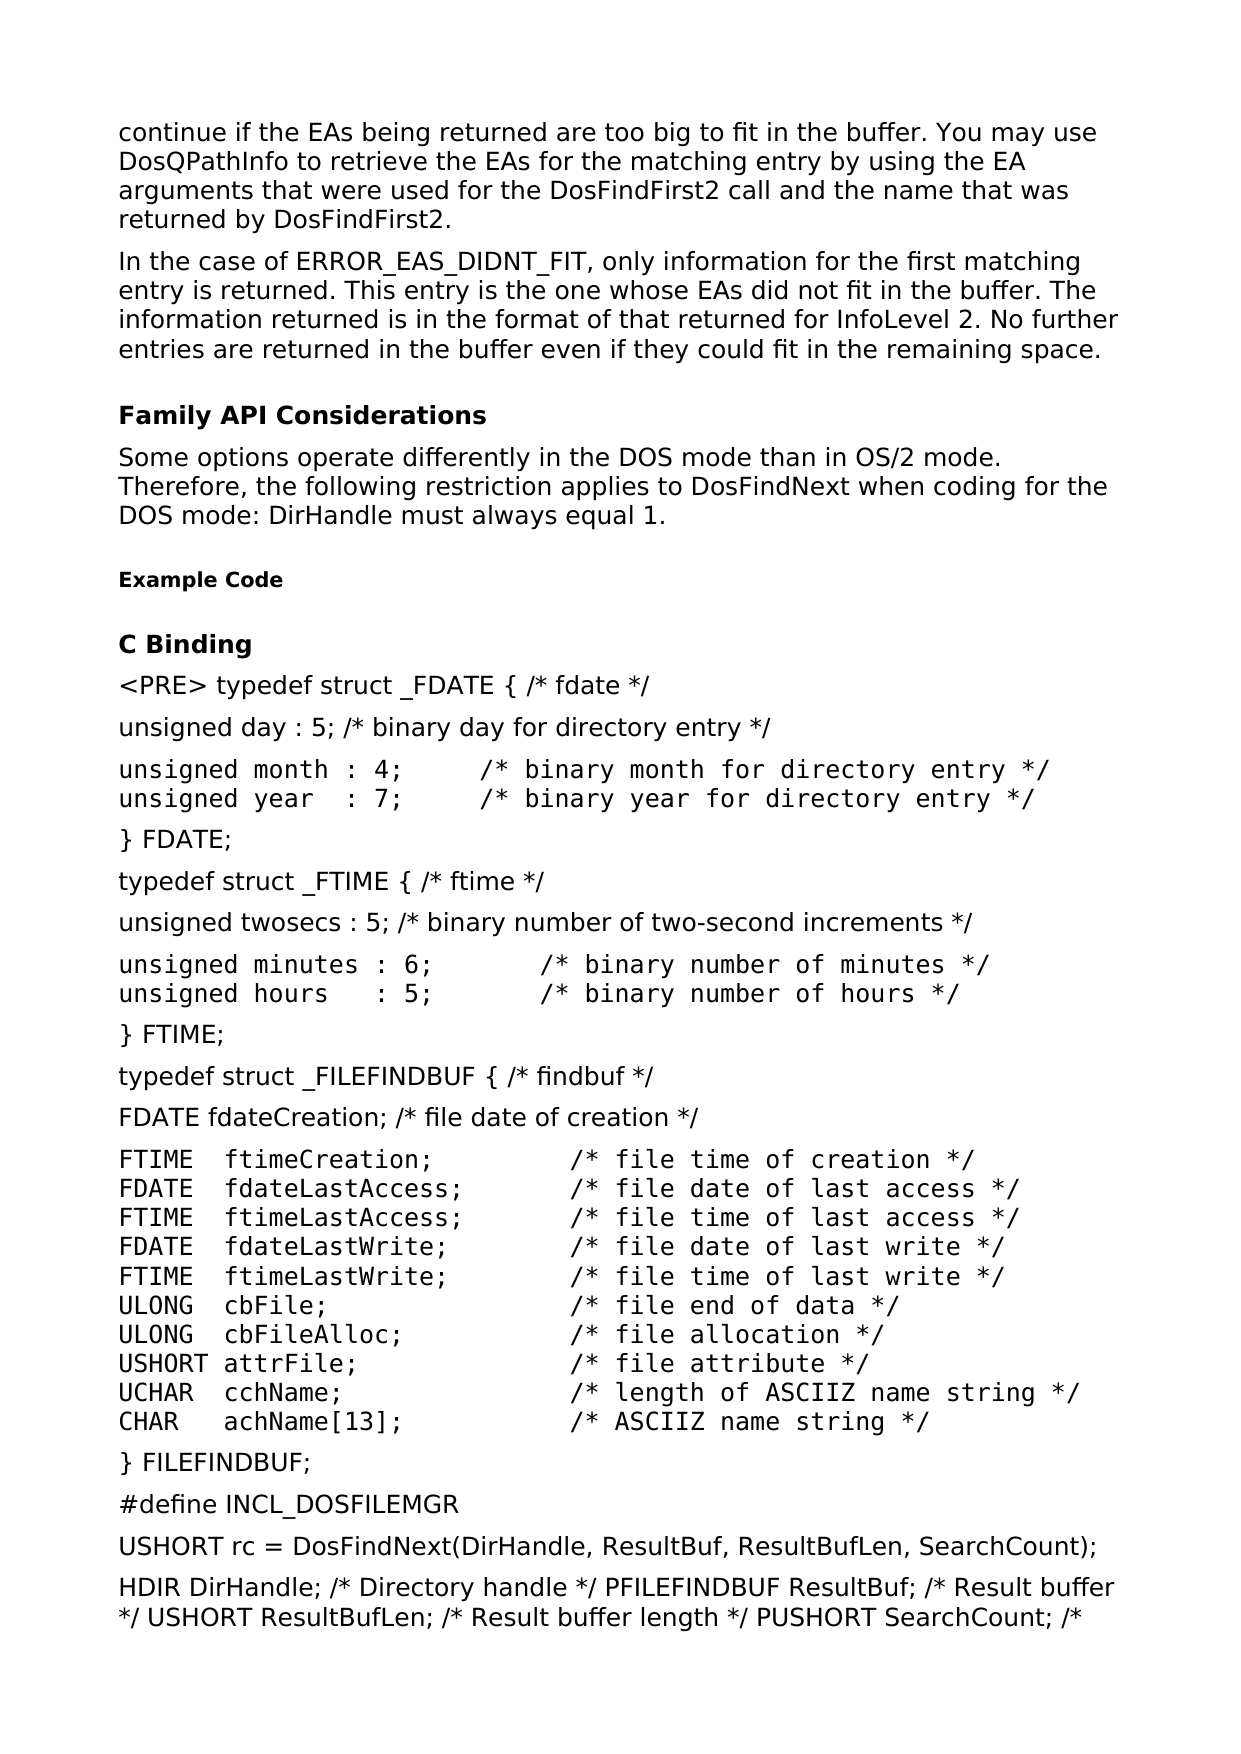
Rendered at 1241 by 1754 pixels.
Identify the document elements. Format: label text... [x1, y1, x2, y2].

text HDIR DirHandle; /* Directory handle */ PFILEFINDBUF ResultBuf; /* Result buffer */ USHORT ResultBufLen; /* Result buffer length */ PUSHORT SearchCount; /* [118, 1573, 1122, 1632]
text FDATE fdateCreation; /* file date of creation */ [118, 1103, 1122, 1133]
text } FTIME; [118, 1020, 1122, 1049]
text Some options operate differently in the DOS mode than in OS/2 mode. Therefore, the following restriction applies to DosFindNext when coding for the DOS mode: DirHandle must always equal 1. [118, 443, 1122, 531]
text USHORT rc = DosFindNext(DirHandle, ResultBuf, ResultBufLen, SearchCount); [118, 1532, 1122, 1561]
subtitle C Binding [118, 630, 1122, 659]
text #define INCL_DOSFILEMGR [118, 1490, 1122, 1519]
text <PRE> typedef struct _FDATE { /* fdate */ [118, 672, 1122, 701]
text In the case of ERROR_EAS_DIDNT_FIT, only information for the first matching entry is returned. This entry is the one whose EAs did not fit in the buffer. The information returned is in the format of that returned for InfoLevel 2. No further entries are returned in the buffer even if they could fit in the remaining space. [118, 247, 1122, 364]
text unsigned month : 4; /* binary month for directory entry */ unsigned year : 7; /* binary year for directory entry */ [118, 755, 1122, 813]
text FTIME ftimeCreation; /* file time of creation */ FDATE fdateLastAccess; /* file date of last access */ FTIME ftimeLastAccess; /* file time of last access */ FDATE fdateLastWrite; /* file date of last write */ FTIME ftimeLastWrite; /* file time of last write */ ULONG cbFile; /* file end of data */ ULONG cbFileAlloc; /* file allocation */ USHORT attrFile; /* file attribute */ UCHAR cchName; /* length of ASCIIZ name string */ CHAR achName[13]; /* ASCIIZ name string */ [118, 1145, 1122, 1437]
text unsigned twosecs : 5; /* binary number of two-second increments */ [118, 908, 1122, 937]
text typedef struct _FTIME { /* ftime */ [118, 867, 1122, 896]
text unsigned minutes : 6; /* binary number of minutes */ unsigned hours : 5; /* binary number of hours */ [118, 950, 1122, 1008]
text unsigned day : 5; /* binary day for directory entry */ [118, 713, 1122, 742]
text } FILEFINDBUF; [118, 1448, 1122, 1478]
subtitle Example Code [118, 568, 1122, 592]
text } FDATE; [118, 825, 1122, 854]
subtitle Family API Considerations [118, 401, 1122, 431]
text typedef struct _FILEFINDBUF { /* findbuf */ [118, 1062, 1122, 1091]
text continue if the EAs being returned are too big to fit in the buffer. You may use DosQPathInfo to retrieve the EAs for the matching entry by using the EA arguments that were used for the DosFindFirst2 call and the name that was returned by DosFindFirst2. [118, 118, 1122, 235]
